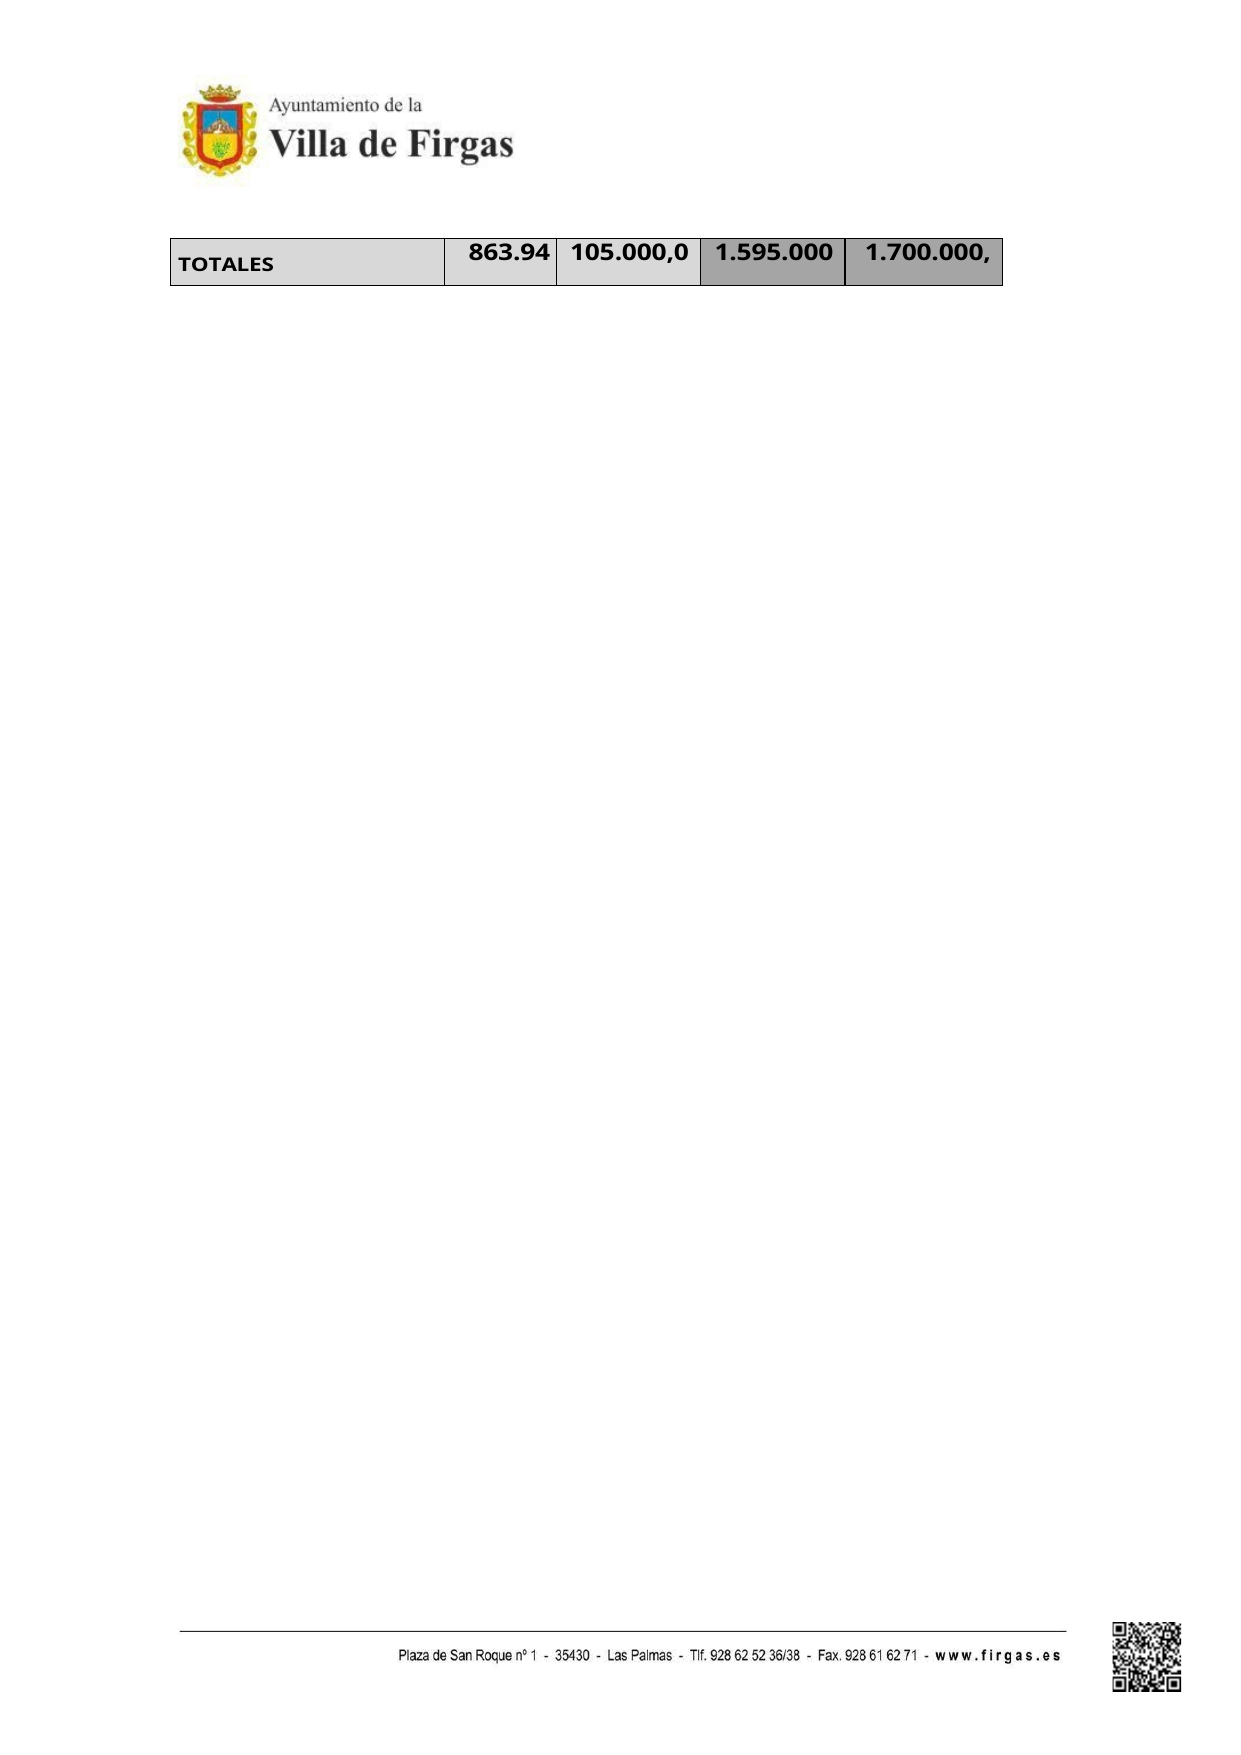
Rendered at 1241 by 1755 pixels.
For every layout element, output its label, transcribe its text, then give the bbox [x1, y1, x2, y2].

table_cell 105.000,0 [557, 239, 700, 285]
table_cell TOTALES [171, 239, 444, 285]
table_cell 863.94 [445, 239, 556, 285]
table_cell 1.700.000, [846, 239, 1002, 285]
table_cell 1.595.000 [701, 239, 844, 285]
